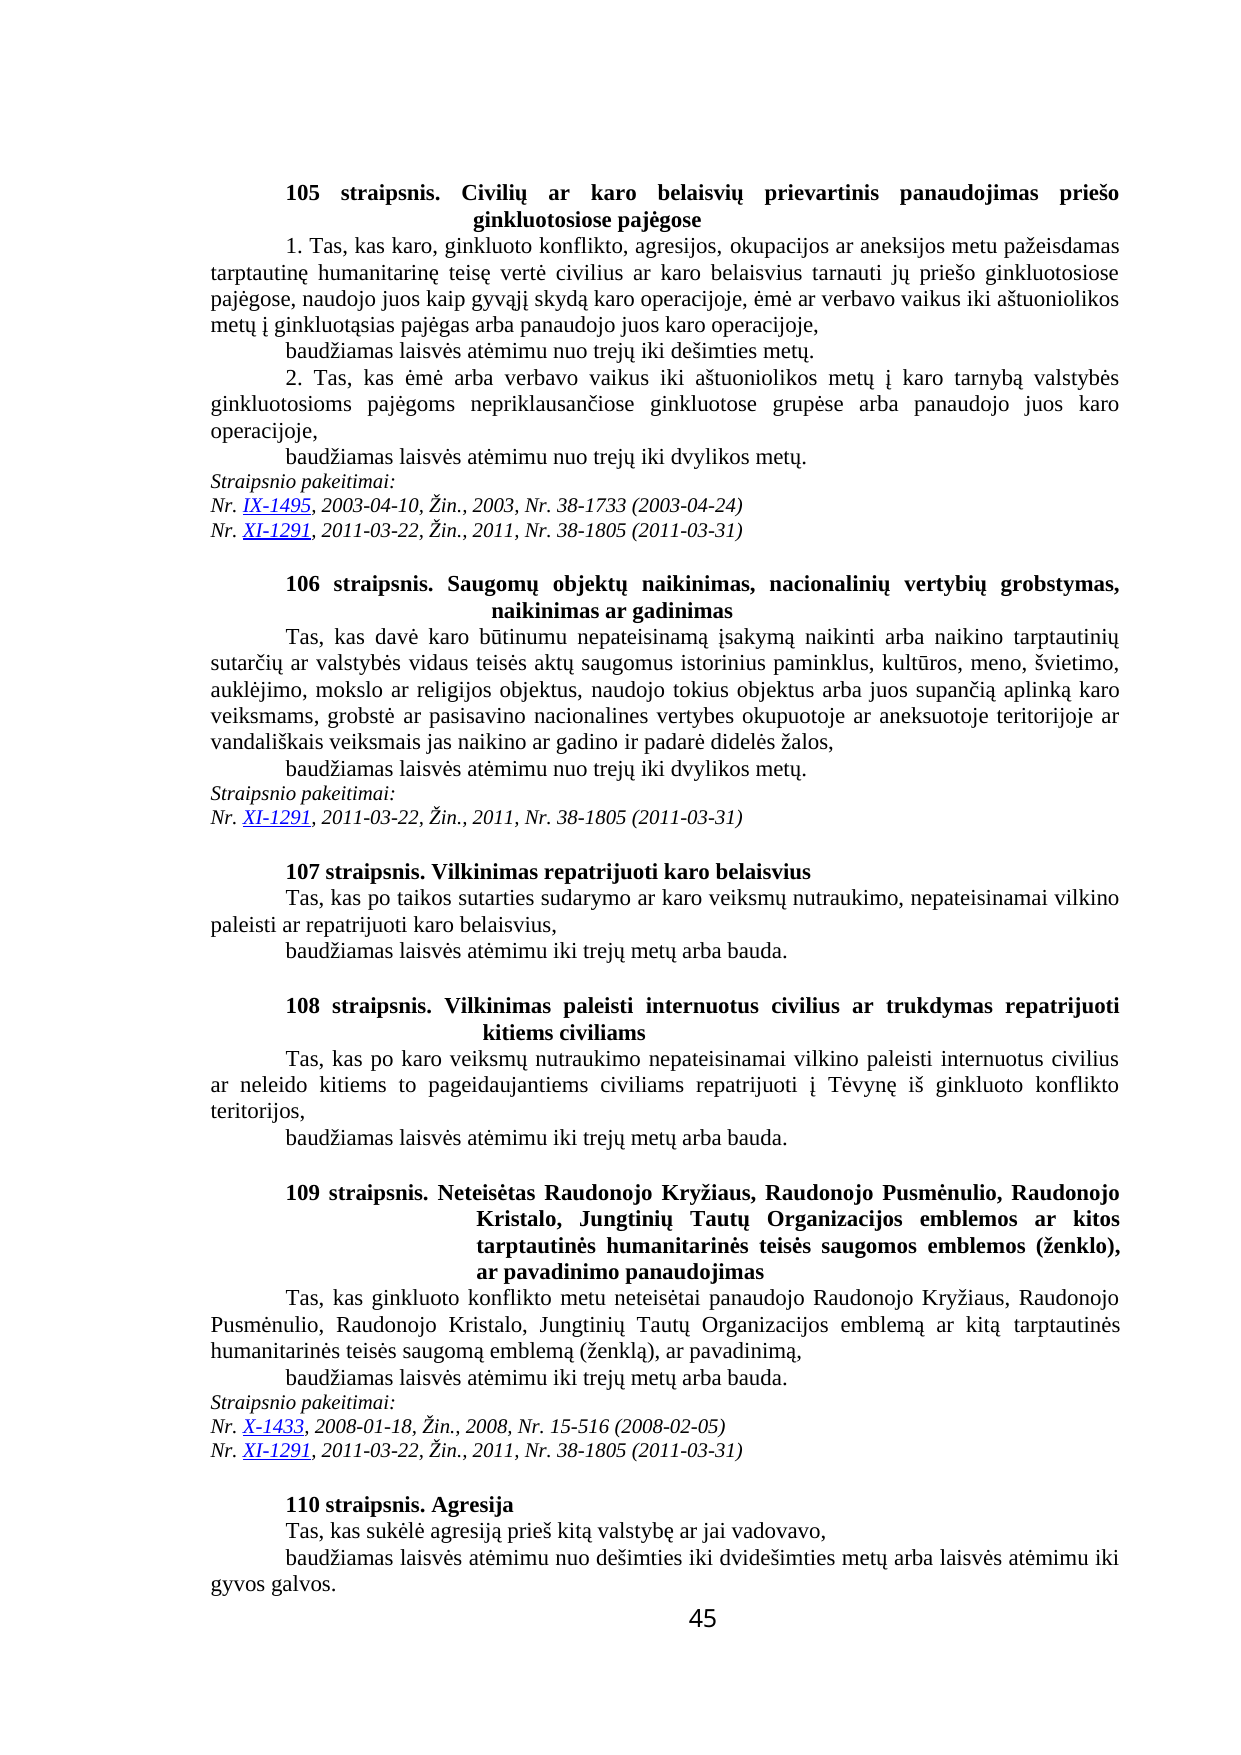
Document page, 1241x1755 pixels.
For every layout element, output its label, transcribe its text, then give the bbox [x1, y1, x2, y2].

text 109 straipsnis. Neteisėtas Raudonojo Kryžiaus, Raudonojo Pusmėnulio, Raudonojo Kristalo, Jungtinių Tautų Organizacijos emblemos ar kitos tarptautinės humanitarinės teisės saugomos emblemos (ženklo), ar pavadinimo panaudojimas [285, 1179, 1120, 1284]
text Nr. X-1433, 2008-01-18, Žin., 2008, Nr. 15-516 (2008-02-05) [210, 1414, 1120, 1438]
text 106 straipsnis. Saugomų objektų naikinimas, nacionalinių vertybių grobstymas, naikinimas ar gadinimas [285, 570, 1120, 623]
text Nr. XI-1291, 2011-03-22, Žin., 2011, Nr. 38-1805 (2011-03-31) [210, 517, 1120, 542]
text baudžiamas laisvės atėmimu iki trejų metų arba bauda. [210, 1124, 1120, 1150]
text Straipsnio pakeitimai: [210, 1390, 1120, 1414]
text 107 straipsnis. Vilkinimas repatrijuoti karo belaisvius [210, 858, 1120, 884]
text baudžiamas laisvės atėmimu nuo trejų iki dešimties metų. [210, 338, 1120, 364]
text Nr. XI-1291, 2011-03-22, Žin., 2011, Nr. 38-1805 (2011-03-31) [210, 805, 1120, 829]
text 108 straipsnis. Vilkinimas paleisti internuotus civilius ar trukdymas repatrijuoti kitiems civiliams [285, 992, 1120, 1045]
text baudžiamas laisvės atėmimu iki trejų metų arba bauda. [210, 937, 1120, 963]
text 1. Tas, kas karo, ginkluoto konflikto, agresijos, okupacijos ar aneksijos metu pažeisdamas tarptautinę humanitarinę teisę vertė civilius ar karo belaisvius tarnauti jų priešo ginkluotosiose pajėgose, naudojo juos kaip gyvąjį skydą karo operacijoje, ėmė ar verbavo vaikus iki aštuoniolikos metų į ginkluotąsias pajėgas arba panaudojo juos karo operacijoje, [210, 232, 1120, 338]
text Tas, kas sukėlė agresiją prieš kitą valstybę ar jai vadovavo, [210, 1517, 1120, 1543]
text 2. Tas, kas ėmė arba verbavo vaikus iki aštuoniolikos metų į karo tarnybą valstybės ginkluotosioms pajėgoms nepriklausančiose ginkluotose grupėse arba panaudojo juos karo operacijoje, [210, 364, 1120, 443]
text Straipsnio pakeitimai: [210, 469, 1120, 493]
text Tas, kas po karo veiksmų nutraukimo nepateisinamai vilkino paleisti internuotus civilius ar neleido kitiems to pageidaujantiems civiliams repatrijuoti į Tėvynę iš ginkluoto konflikto teritorijos, [210, 1045, 1120, 1124]
text Tas, kas po taikos sutarties sudarymo ar karo veiksmų nutraukimo, nepateisinamai vilkino paleisti ar repatrijuoti karo belaisvius, [210, 884, 1120, 937]
text 110 straipsnis. Agresija [210, 1491, 1120, 1517]
text Straipsnio pakeitimai: [210, 781, 1120, 805]
text Tas, kas davė karo būtinumu nepateisinamą įsakymą naikinti arba naikino tarptautinių sutarčių ar valstybės vidaus teisės aktų saugomus istorinius paminklus, kultūros, meno, švietimo, auklėjimo, mokslo ar religijos objektus, naudojo tokius objektus arba juos supančią aplinką karo veiksmams, grobstė ar pasisavino nacionalines vertybes okupuotoje ar aneksuotoje teritorijoje ar vandališkais veiksmais jas naikino ar gadino ir padarė didelės žalos, [210, 623, 1120, 755]
text baudžiamas laisvės atėmimu nuo trejų iki dvylikos metų. [210, 443, 1120, 469]
text baudžiamas laisvės atėmimu nuo dešimties iki dvidešimties metų arba laisvės atėmimu iki gyvos galvos. [210, 1543, 1120, 1596]
text Nr. IX-1495, 2003-04-10, Žin., 2003, Nr. 38-1733 (2003-04-24) [210, 493, 1120, 517]
text baudžiamas laisvės atėmimu nuo trejų iki dvylikos metų. [210, 755, 1120, 781]
text baudžiamas laisvės atėmimu iki trejų metų arba bauda. [210, 1363, 1120, 1390]
text 105 straipsnis. Civilių ar karo belaisvių prievartinis panaudojimas priešo ginkluotosiose pajėgose [285, 179, 1120, 232]
text Nr. XI-1291, 2011-03-22, Žin., 2011, Nr. 38-1805 (2011-03-31) [210, 1438, 1120, 1462]
text Tas, kas ginkluoto konflikto metu neteisėtai panaudojo Raudonojo Kryžiaus, Raudonojo Pusmėnulio, Raudonojo Kristalo, Jungtinių Tautų Organizacijos emblemą ar kitą tarptautinės humanitarinės teisės saugomą emblemą (ženklą), ar pavadinimą, [210, 1284, 1120, 1363]
